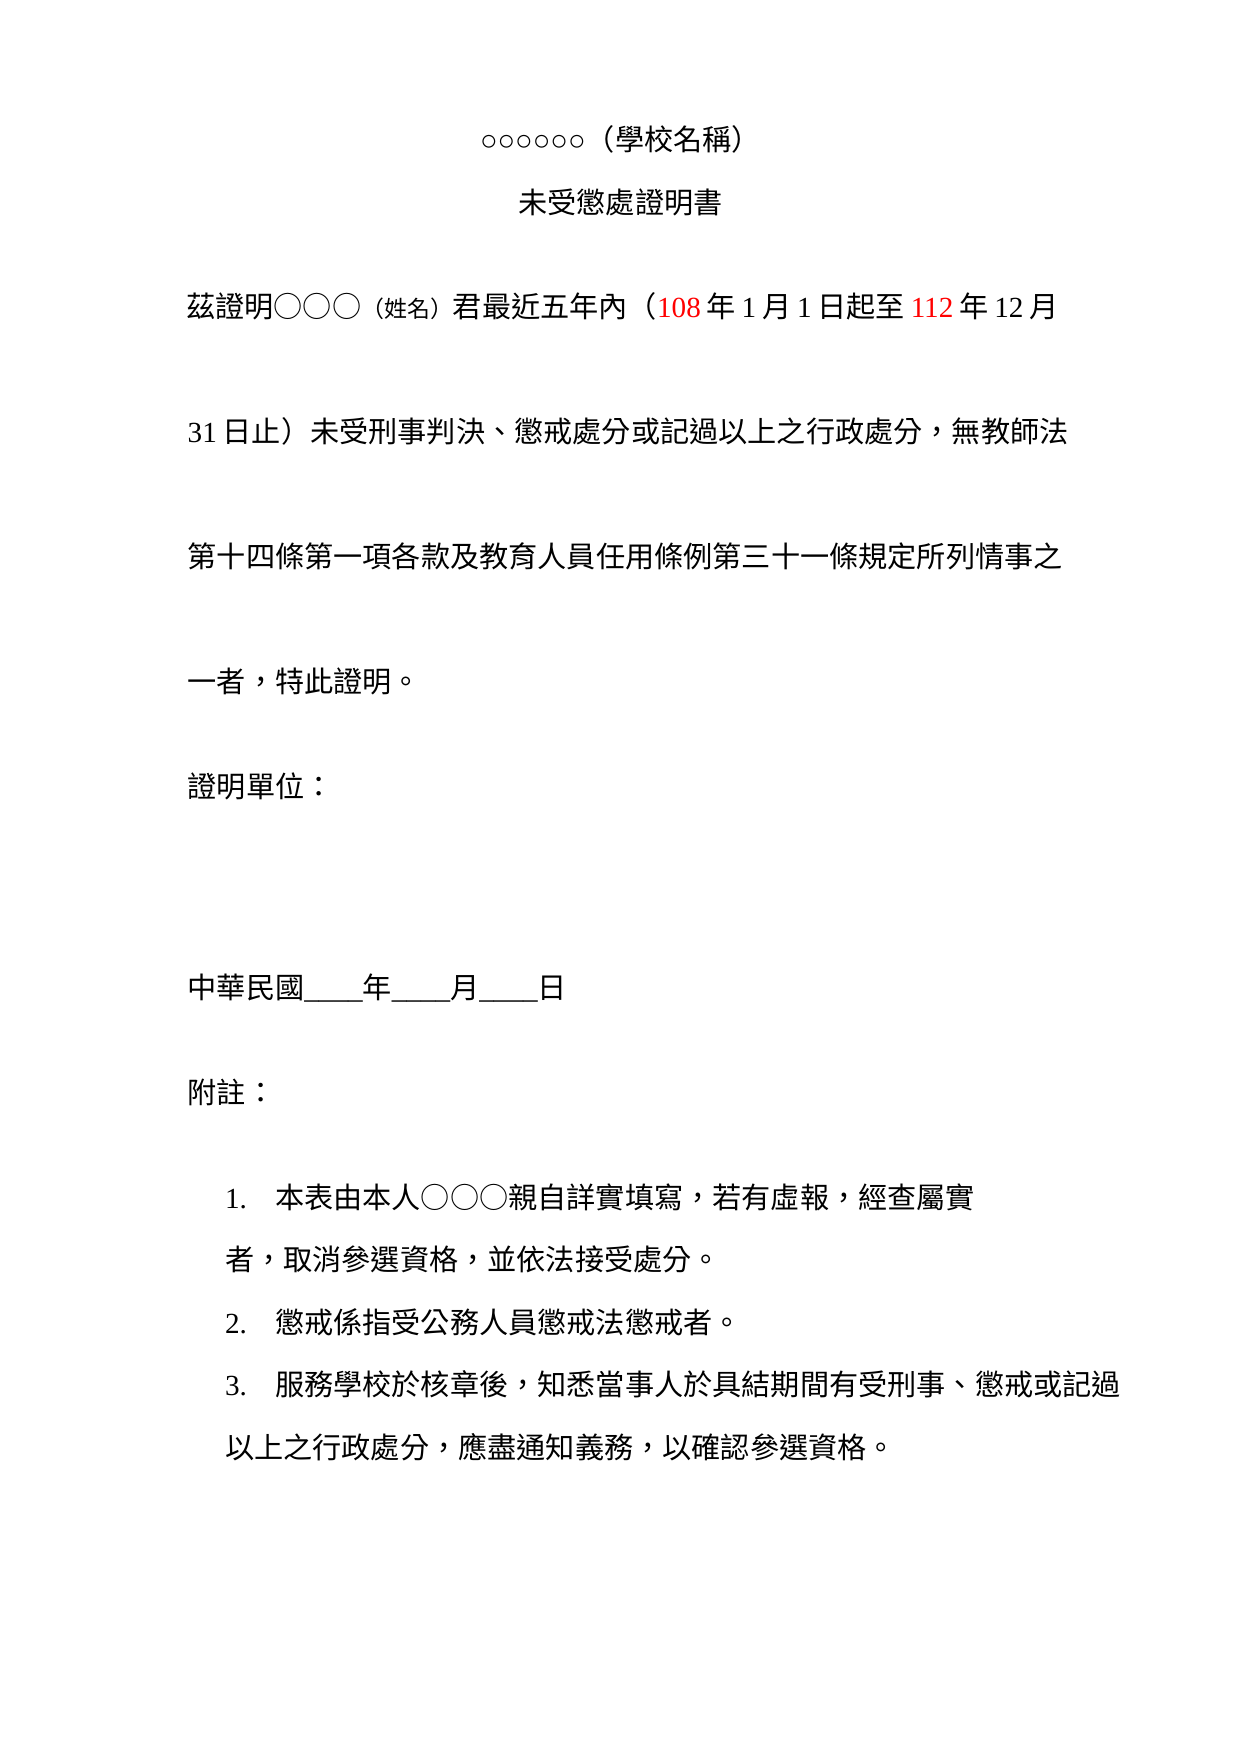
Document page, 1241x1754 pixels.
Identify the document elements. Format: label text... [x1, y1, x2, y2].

text 證明單位： [187, 743, 1128, 806]
text 者，取消參選資格，並依法接受處分。 [225, 1216, 1069, 1279]
text 附註： [187, 1049, 1128, 1111]
text ○○○○○○（學校名稱） [112, 96, 1128, 159]
list 懲戒係指受公務人員懲戒法懲戒者。 [225, 1279, 1128, 1341]
text 茲證明○○○（姓名）君最近五年內（108年1月1日起至112年12月31日止）未受刑事判決、懲戒處分或記過以上之行政處分，無教師法第十四條第一項各款及教育人員任用條例第三十一條規定所列情事之一者，特此證明。 [186, 263, 1069, 701]
text 中華民國____年____月____日 [187, 944, 1128, 1007]
list 本表由本人○○○親自詳實填寫，若有虛報，經查屬實 [225, 1154, 1069, 1216]
list 服務學校於核章後，知悉當事人於具結期間有受刑事、懲戒或記過以上之行政處分，應盡通知義務，以確認參選資格。 [225, 1341, 1128, 1466]
text 未受懲處證明書 [112, 159, 1128, 221]
